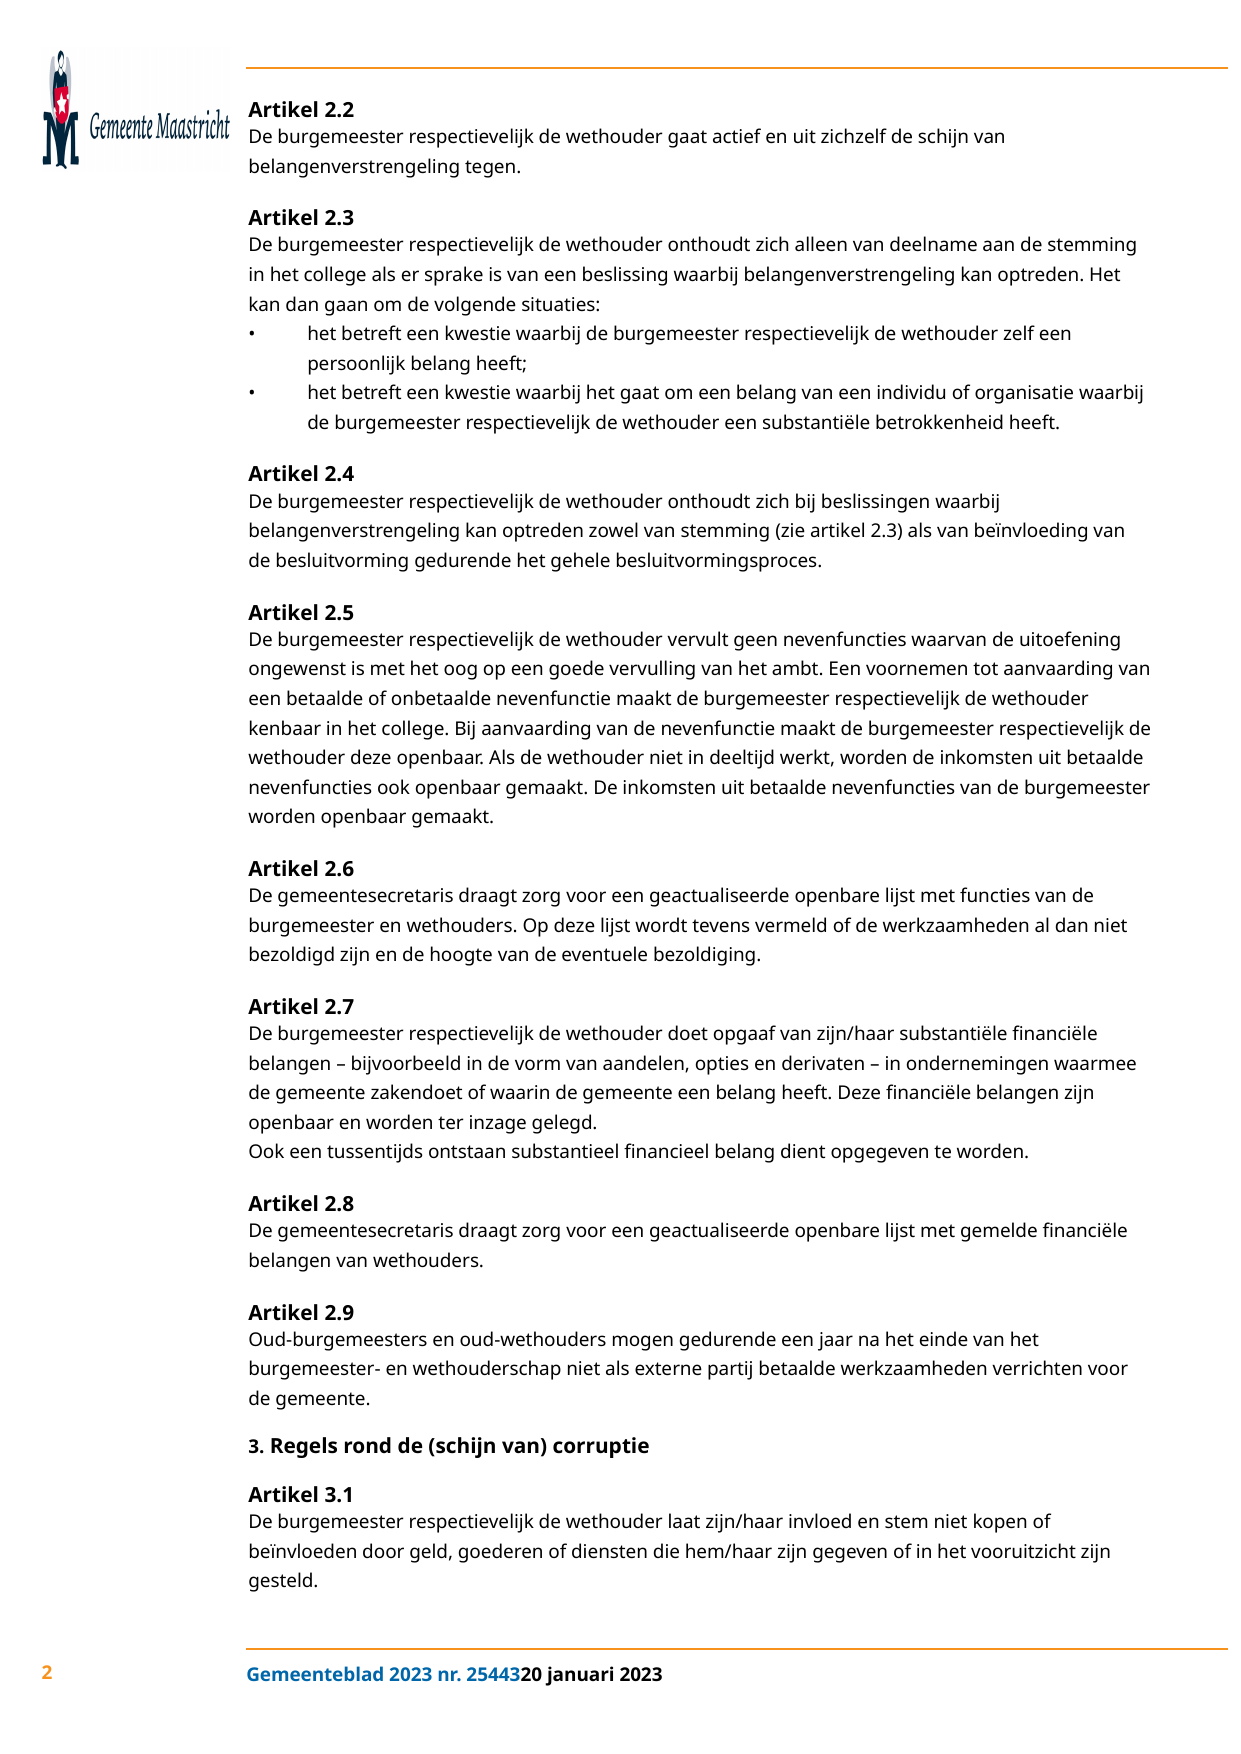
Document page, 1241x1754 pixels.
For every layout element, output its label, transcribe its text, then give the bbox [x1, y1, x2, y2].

text Artikel 2.9 [248, 1298, 1152, 1326]
text Artikel 2.4 [248, 459, 1152, 488]
text De burgemeester respectievelijk de wethouder gaat actief en uit zichzelf de schijn van belangenverstrengeling tegen. [248, 123, 1152, 178]
text 3. Regels rond de (schijn van) corruptie [248, 1431, 1152, 1459]
text De burgemeester respectievelijk de wethouder onthoudt zich alleen van deelname aan de stemming in het college als er sprake is van een beslissing waarbij belangenverstrengeling kan optreden. Het kan dan gaan om de volgende situaties: [248, 232, 1152, 317]
text De burgemeester respectievelijk de wethouder laat zijn/haar invloed en stem niet kopen of beïnvloeden door geld, goederen of diensten die hem/haar zijn gegeven of in het vooruitzicht zijn gesteld. [248, 1508, 1152, 1593]
text Artikel 2.5 [248, 598, 1152, 626]
text De burgemeester respectievelijk de wethouder vervult geen nevenfuncties waarvan de uitoefening ongewenst is met het oog op een goede vervulling van het ambt. Een voornemen tot aanvaarding van een betaalde of onbetaalde nevenfunctie maakt de burgemeester respectievelijk de wethouder kenbaar in het college. Bij aanvaarding van de nevenfunctie maakt de burgemeester respectievelijk de wethouder deze openbaar. Als de wethouder niet in deeltijd werkt, worden de inkomsten uit betaalde nevenfuncties ook openbaar gemaakt. De inkomsten uit betaalde nevenfuncties van de burgemeester worden openbaar gemaakt. [248, 626, 1152, 829]
text Oud-burgemeesters en oud-wethouders mogen gedurende een jaar na het einde van het burgemeester- en wethouderschap niet als externe partij betaalde werkzaamheden verrichten voor de gemeente. [248, 1326, 1152, 1411]
picture [41, 47, 231, 172]
text Artikel 2.3 [248, 203, 1152, 232]
list het betreft een kwestie waarbij de burgemeester respectievelijk de wethouder zelf een persoonlijk belang heeft; [248, 320, 1152, 376]
list het betreft een kwestie waarbij het gaat om een belang van een individu of organisatie waarbij de burgemeester respectievelijk de wethouder een substantiële betrokkenheid heeft. [248, 379, 1152, 435]
text De burgemeester respectievelijk de wethouder onthoudt zich bij beslissingen waarbij belangenverstrengeling kan optreden zowel van stemming (zie artikel 2.3) als van beïnvloeding van de besluitvorming gedurende het gehele besluitvormingsproces. [248, 488, 1152, 573]
text Artikel 2.7 [248, 992, 1152, 1020]
text De gemeentesecretaris draagt zorg voor een geactualiseerde openbare lijst met functies van de burgemeester en wethouders. Op deze lijst wordt tevens vermeld of de werkzaamheden al dan niet bezoldigd zijn en de hoogte van de eventuele bezoldiging. [248, 882, 1152, 967]
text Artikel 3.1 [248, 1480, 1152, 1508]
text Ook een tussentijds ontstaan substantieel financieel belang dient opgegeven te worden. [248, 1139, 1152, 1164]
text Artikel 2.8 [248, 1189, 1152, 1218]
text Artikel 2.6 [248, 854, 1152, 882]
text De gemeentesecretaris draagt zorg voor een geactualiseerde openbare lijst met gemelde financiële belangen van wethouders. [248, 1218, 1152, 1273]
text De burgemeester respectievelijk de wethouder doet opgaaf van zijn/haar substantiële financiële belangen – bijvoorbeeld in de vorm van aandelen, opties en derivaten – in ondernemingen waarmee de gemeente zakendoet of waarin de gemeente een belang heeft. Deze financiële belangen zijn openbaar en worden ter inzage gelegd. [248, 1020, 1152, 1135]
text Artikel 2.2 [248, 95, 1152, 123]
